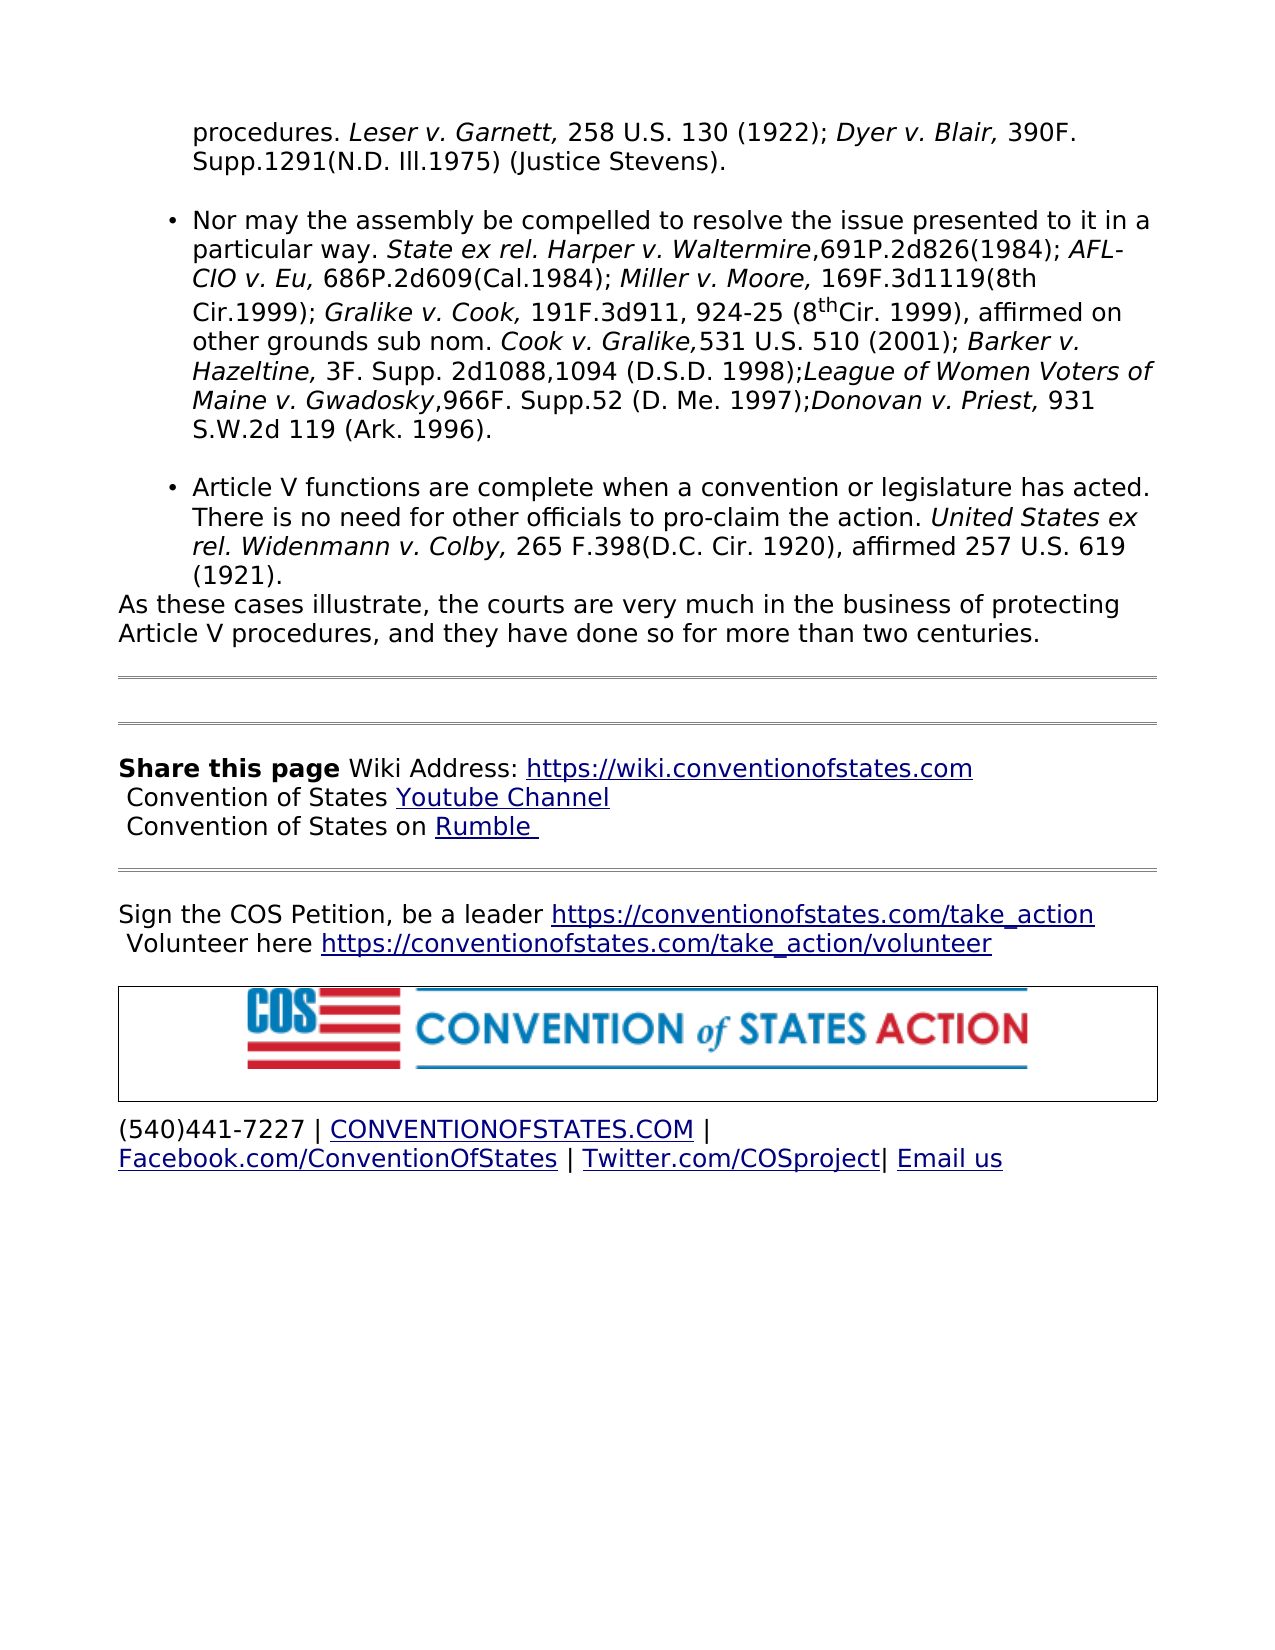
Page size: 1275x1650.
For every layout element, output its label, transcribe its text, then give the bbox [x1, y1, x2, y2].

list Article V functions are complete when a convention or legislature has acted. There is no need for other officials to pro-claim the action. United States ex rel. Widenmann v. Colby, 265 F.398(D.C. Cir. 1920), affirmed 257 U.S. 619 (1921). [177, 474, 1157, 590]
list procedures. Leser v. Garnett, 258 U.S. 130 (1922); Dyer v. Blair, 390F. Supp.1291(N.D. Ill.1975) (Justice Stevens). [177, 118, 1157, 176]
text Share this page Wiki Address: https://wiki.conventionofstates.com Convention of States Youtube Channel Convention of States on Rumble [118, 754, 1157, 841]
text As these cases illustrate, the courts are very much in the business of protecting Article V procedures, and they have done so for more than two centuries. [118, 590, 1157, 649]
text (540)441-7227 | CONVENTIONOFSTATES.COM | Facebook.com/ConventionOfStates | Twitter.com/COSproject| Email us [118, 1116, 1157, 1174]
picture [247, 988, 1028, 1069]
text Sign the COS Petition, be a leader https://conventionofstates.com/take_action Volunteer here https://conventionofstates.com/take_action/volunteer [118, 900, 1157, 958]
list Nor may the assembly be compelled to resolve the issue presented to it in a particular way. State ex rel. Harper v. Waltermire,691P.2d826(1984); AFL-CIO v. Eu, 686P.2d609(Cal.1984); Miller v. Moore, 169F.3d1119(8th Cir.1999); Gralike v. Cook, 191F.3d911, 924-25 (8thCir. 1999), affirmed on other grounds sub nom. Cook v. Gralike,531 U.S. 510 (2001); Barker v. Hazeltine, 3F. Supp. 2d1088,1094 (D.S.D. 1998);League of Women Voters of Maine v. Gwadosky,966F. Supp.52 (D. Me. 1997);Donovan v. Priest, 931 S.W.2d 119 (Ark. 1996). [177, 206, 1157, 444]
table_header [119, 987, 1157, 1101]
